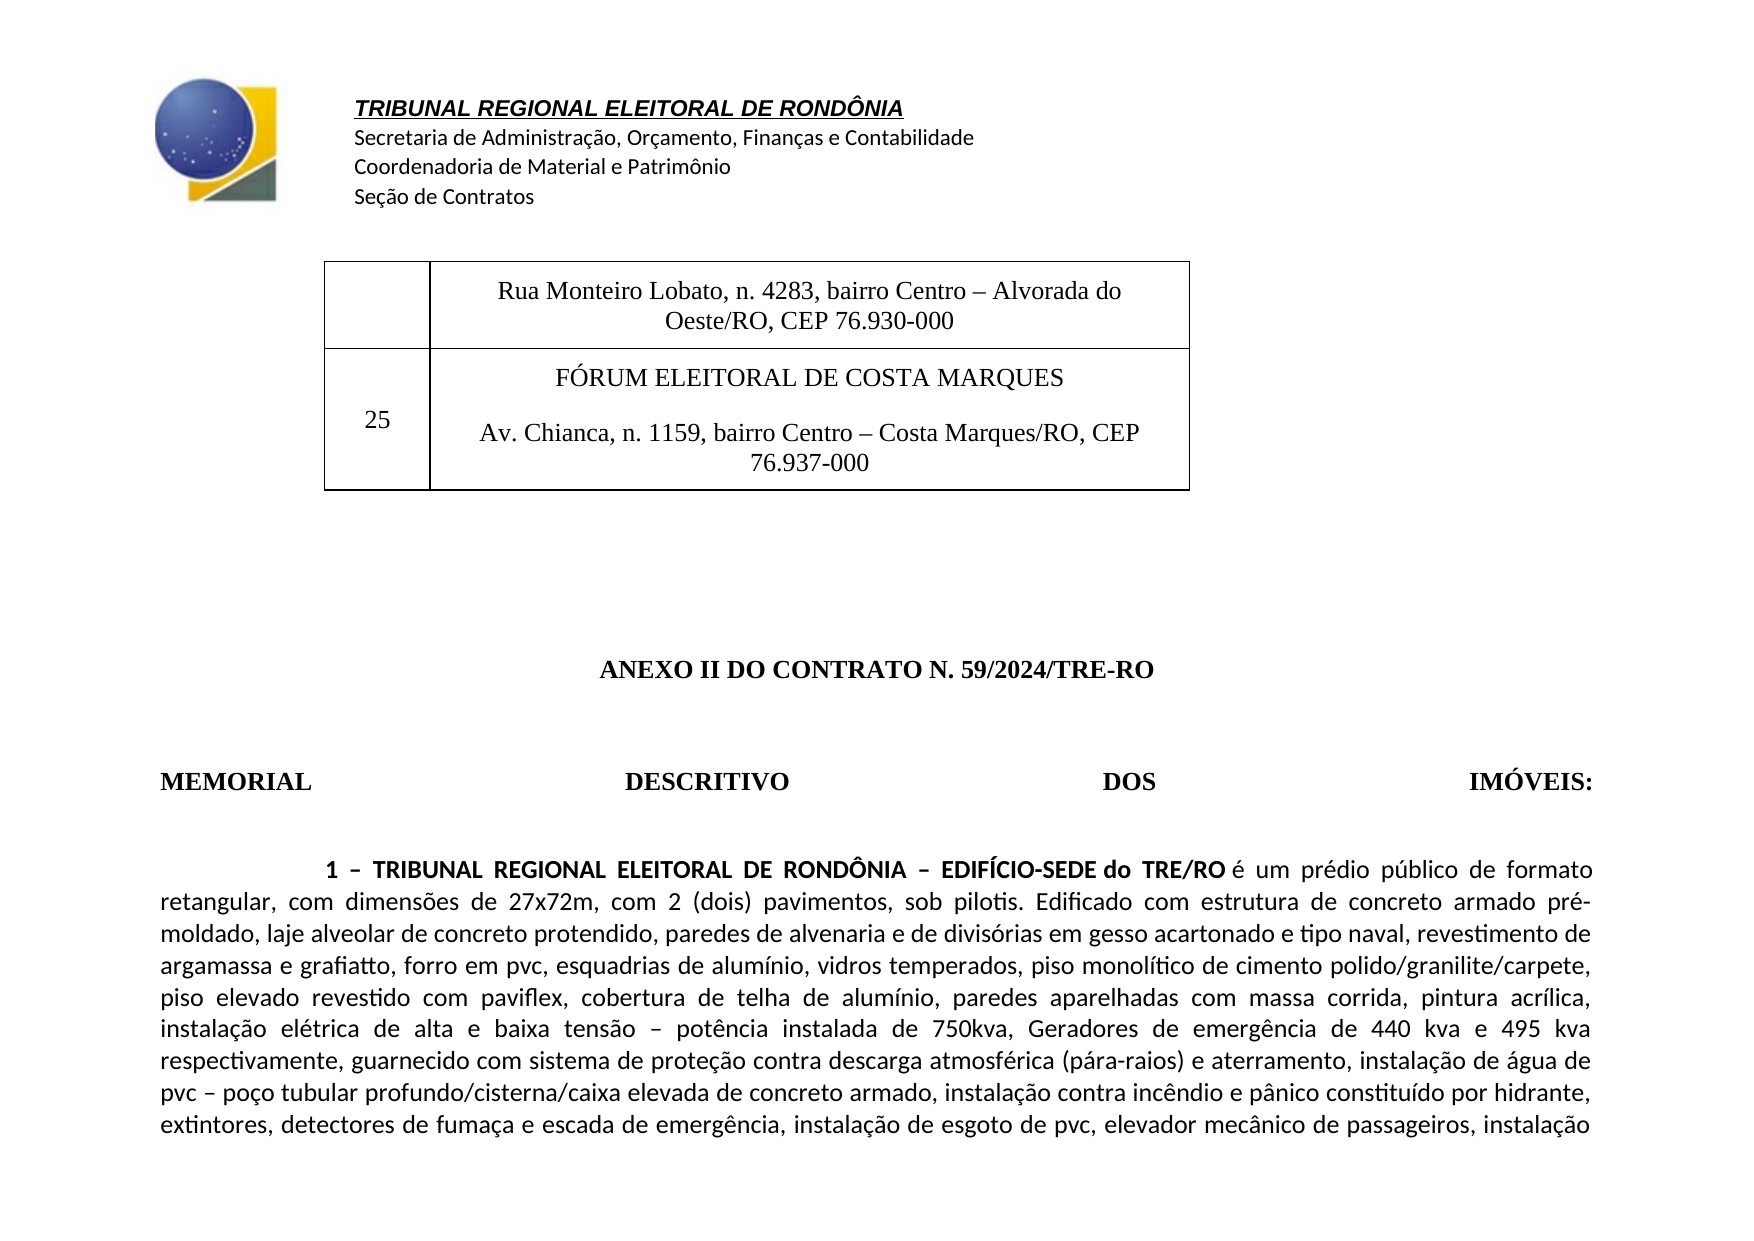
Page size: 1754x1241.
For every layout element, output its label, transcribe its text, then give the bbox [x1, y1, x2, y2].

text MEMORIAL DESCRITIVO DOS IMÓVEIS: [160, 766, 1594, 828]
table_cell Rua Monteiro Lobato, n. 4283, bairro Centro – Alvorada do Oeste/RO, CEP 76.930-000 [431, 262, 1189, 347]
text ANEXO II DO CONTRATO N. 59/2024/TRE-RO [160, 654, 1594, 684]
table_cell FÓRUM ELEITORAL DE COSTA MARQUES Av. Chianca, n. 1159, bairro Centro – Costa Marques/RO, CEP 76.937-000 [431, 349, 1189, 489]
table_cell [325, 262, 429, 347]
text 1 – TRIBUNAL REGIONAL ELEITORAL DE RONDÔNIA – EDIFÍCIO-SEDE do TRE/RO é um prédio público de formato retangular, com dimensões de 27x72m, com 2 (dois) pavimentos, sob pilotis. Edificado com estrutura de concreto armado pré-moldado, laje alveolar de concreto protendido, paredes de alvenaria e de divisórias em gesso acartonado e tipo naval, revestimento de argamassa e grafiatto, forro em pvc, esquadrias de alumínio, vidros temperados, piso monolítico de cimento polido/granilite/carpete, piso elevado revestido com paviflex, cobertura de telha de alumínio, paredes aparelhadas com massa corrida, pintura acrílica, instalação elétrica de alta e baixa tensão – potência instalada de 750kva, Geradores de emergência de 440 kva e 495 kva respectivamente, guarnecido com sistema de proteção contra descarga atmosférica (pára-raios) e aterramento, instalação de água de pvc – poço tubular profundo/cisterna/caixa elevada de concreto armado, instalação contra incêndio e pânico constituído por hidrante, extintores, detectores de fumaça e escada de emergência, instalação de esgoto de pvc, elevador mecânico de passageiros, instalação [160, 853, 1594, 1139]
table_cell 25 [325, 349, 429, 489]
